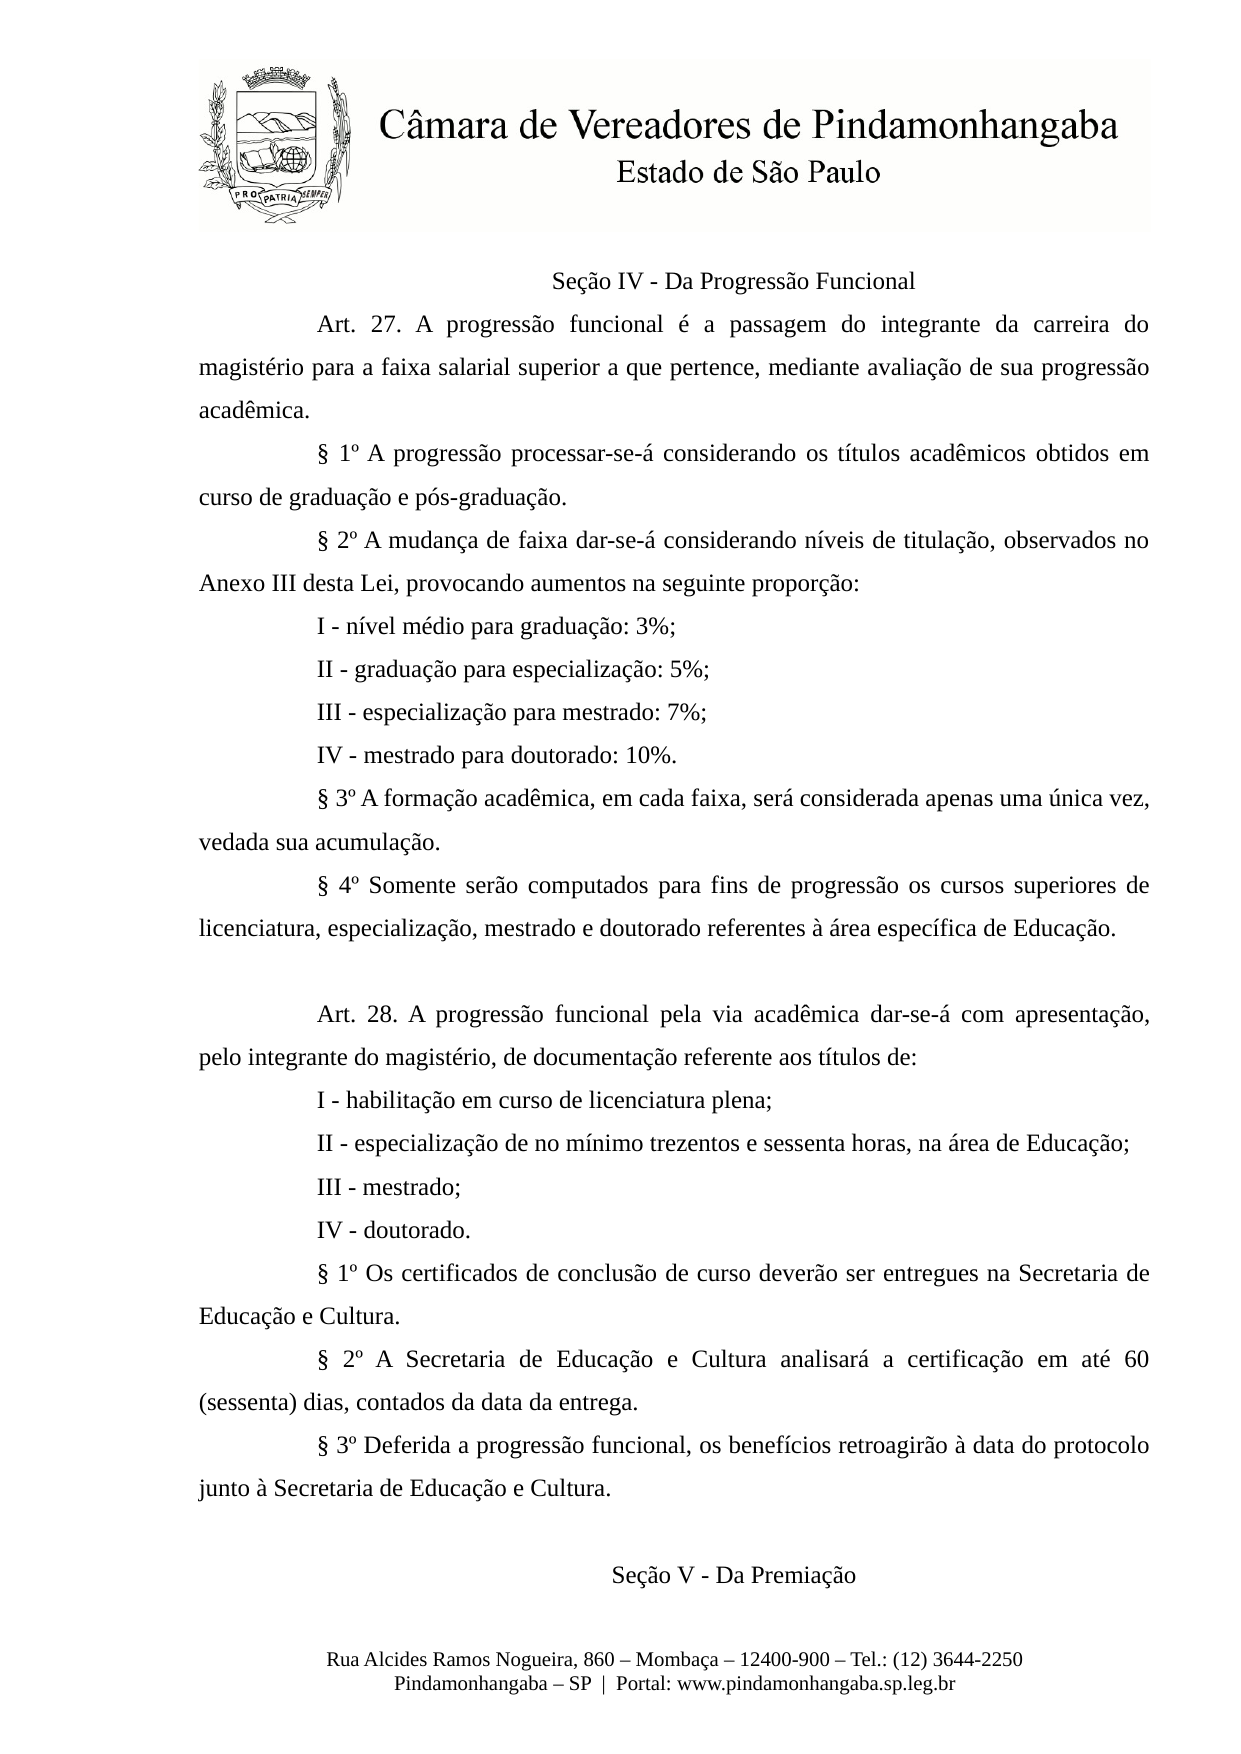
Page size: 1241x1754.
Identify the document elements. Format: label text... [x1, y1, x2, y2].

text Seção IV - Da Progressão Funcional [198, 266, 1151, 295]
text Seção V - Da Premiação [198, 1560, 1151, 1588]
text § 2º A Secretaria de Educação e Cultura analisará a certificação em até 60 (sessenta) dias, contados da data da entrega. [198, 1344, 1151, 1416]
text IV - mestrado para doutorado: 10%. [198, 740, 1151, 769]
text § 1º A progressão processar-se-á considerando os títulos acadêmicos obtidos em curso de graduação e pós-graduação. [198, 438, 1151, 510]
text I - nível médio para graduação: 3%; [198, 611, 1151, 640]
text III - mestrado; [198, 1172, 1151, 1200]
text § 1º Os certificados de conclusão de curso deverão ser entregues na Secretaria de Educação e Cultura. [198, 1258, 1151, 1330]
text § 2º A mudança de faixa dar-se-á considerando níveis de titulação, observados no Anexo III desta Lei, provocando aumentos na seguinte proporção: [198, 525, 1151, 597]
text § 3º A formação acadêmica, em cada faixa, será considerada apenas uma única vez, vedada sua acumulação. [198, 783, 1151, 855]
picture [198, 59, 1151, 232]
text I - habilitação em curso de licenciatura plena; [198, 1085, 1151, 1114]
text IV - doutorado. [198, 1215, 1151, 1243]
text Art. 28. A progressão funcional pela via acadêmica dar-se-á com apresentação, pelo integrante do magistério, de documentação referente aos títulos de: [198, 999, 1151, 1071]
text II - especialização de no mínimo trezentos e sessenta horas, na área de Educação; [198, 1128, 1151, 1157]
text § 4º Somente serão computados para fins de progressão os cursos superiores de licenciatura, especialização, mestrado e doutorado referentes à área específica de Educação. [198, 870, 1151, 942]
text § 3º Deferida a progressão funcional, os benefícios retroagirão à data do protocolo junto à Secretaria de Educação e Cultura. [198, 1430, 1151, 1502]
text II - graduação para especialização: 5%; [198, 654, 1151, 683]
text Art. 27. A progressão funcional é a passagem do integrante da carreira do magistério para a faixa salarial superior a que pertence, mediante avaliação de sua progressão acadêmica. [198, 309, 1151, 424]
text III - especialização para mestrado: 7%; [198, 697, 1151, 726]
